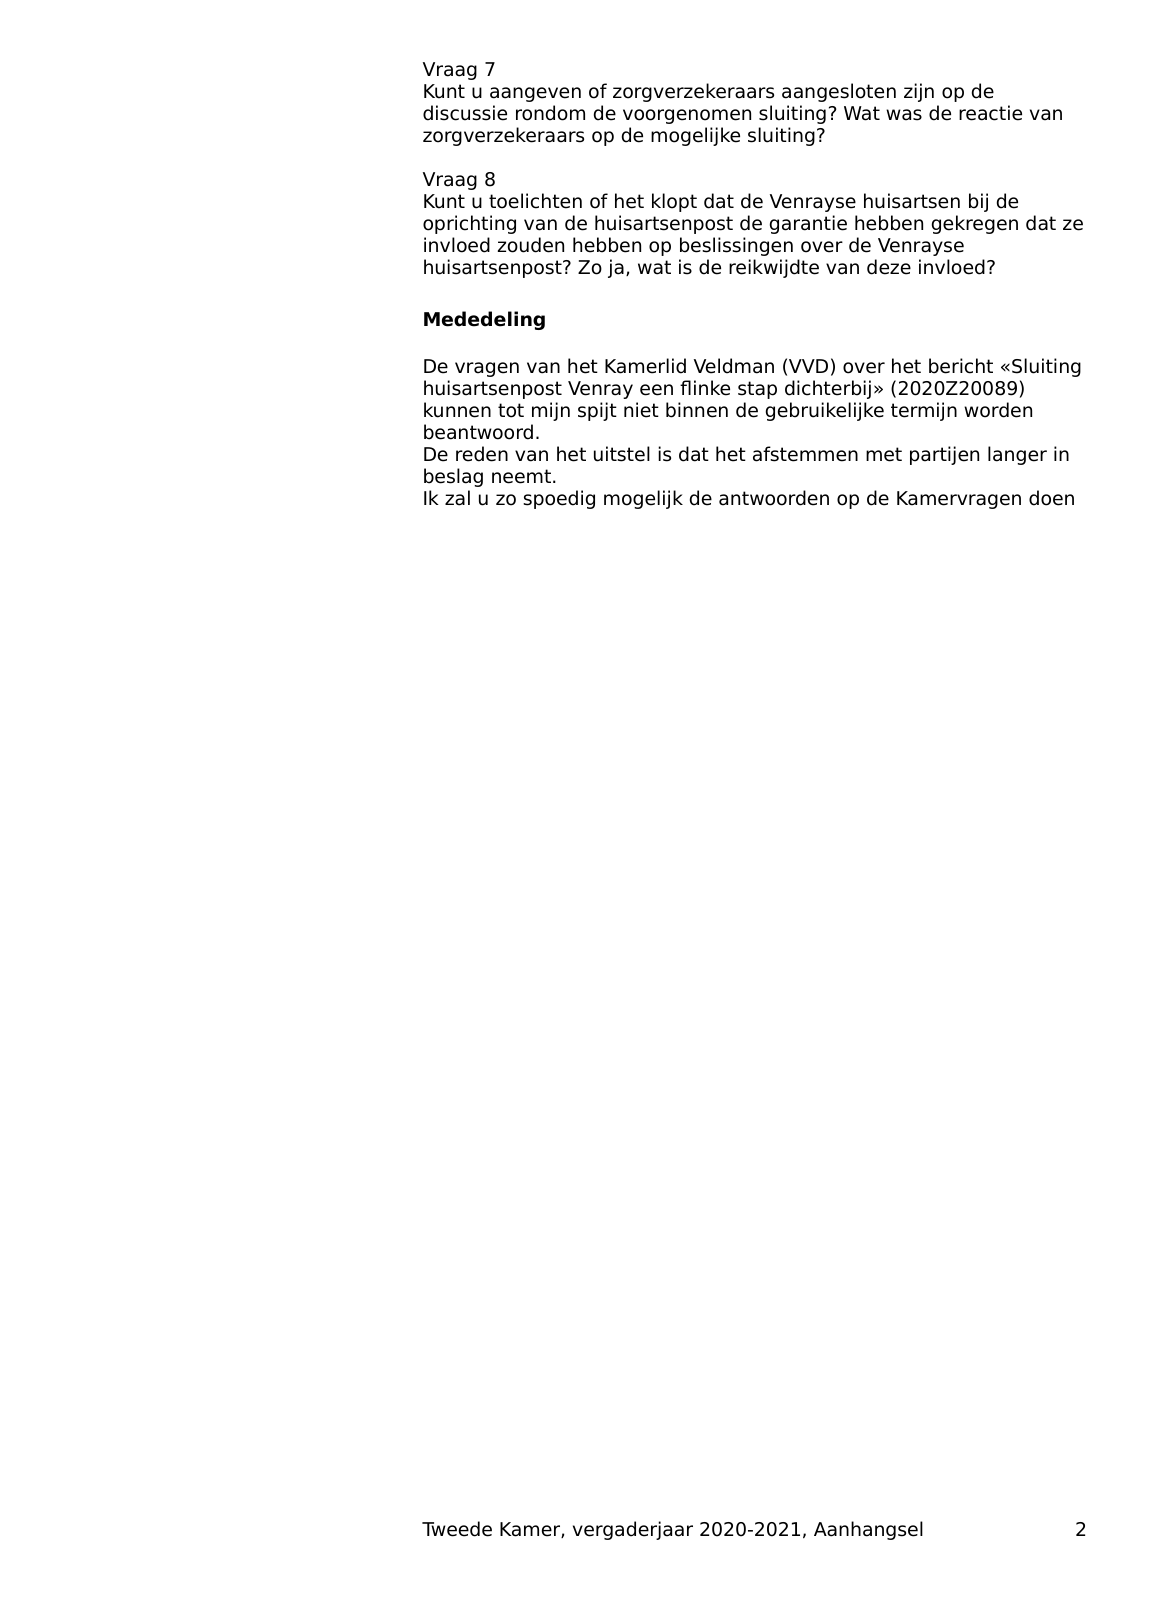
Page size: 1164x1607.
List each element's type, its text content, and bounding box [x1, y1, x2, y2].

subtitle Mededeling [422, 309, 1087, 331]
text De reden van het uitstel is dat het afstemmen met partijen langer in beslag neemt. [422, 444, 1087, 488]
text Kunt u aangeven of zorgverzekeraars aangesloten zijn op de discussie rondom de voorgenomen sluiting? Wat was de reactie van zorgverzekeraars op de mogelijke sluiting? [422, 81, 1087, 147]
text Kunt u toelichten of het klopt dat de Venrayse huisartsen bij de oprichting van de huisartsenpost de garantie hebben gekregen dat ze invloed zouden hebben op beslissingen over de Venrayse huisartsenpost? Zo ja, wat is de reikwijdte van deze invloed? [422, 191, 1087, 279]
text Vraag 8 [422, 169, 1087, 191]
text De vragen van het Kamerlid Veldman (VVD) over het bericht «Sluiting huisartsenpost Venray een flinke stap dichterbij» (2020Z20089) kunnen tot mijn spijt niet binnen de gebruikelijke termijn worden beantwoord. [422, 356, 1087, 444]
text Vraag 7 [422, 59, 1087, 81]
text Ik zal u zo spoedig mogelijk de antwoorden op de Kamervragen doen [422, 488, 1087, 510]
